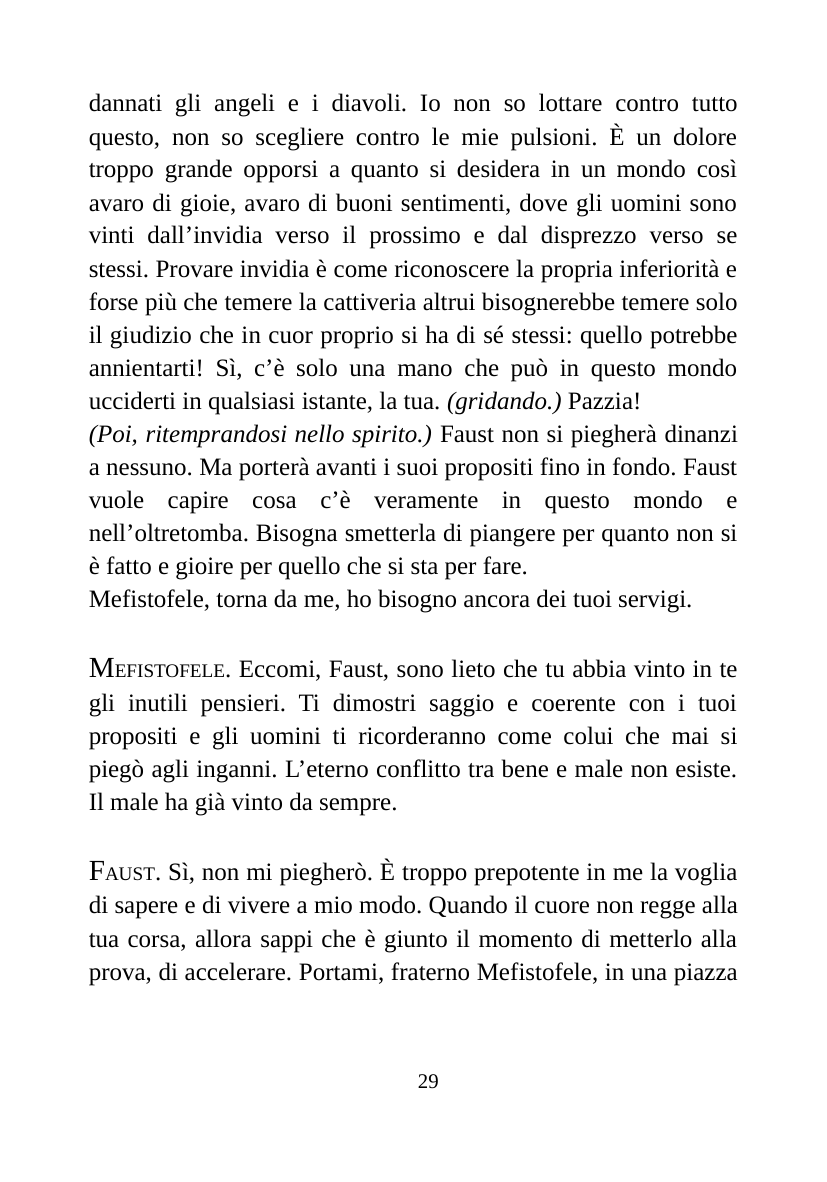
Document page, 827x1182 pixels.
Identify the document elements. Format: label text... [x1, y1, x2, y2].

text (Poi, ritemprandosi nello spirito.) Faust non si piegherà dinanzi a nessuno. Ma porterà avanti i suoi propositi fino in fondo. Faust vuole capire cosa c’è veramente in questo mondo e nell’oltretomba. Bisogna smetterla di piangere per quanto non si è fatto e gioire per quello che si sta per fare. [88, 419, 738, 579]
text Faust. Sì, non mi piegherò. È troppo prepotente in me la voglia di sapere e di vivere a mio modo. Quando il cuore non regge alla tua corsa, allora sappi che è giunto il momento di metterlo alla prova, di accelerare. Portami, fraterno Mefistofele, in una piazza [88, 853, 738, 985]
text Mefistofele. Eccomi, Faust, sono lieto che tu abbia vinto in te gli inutili pensieri. Ti dimostri saggio e coerente con i tuoi propositi e gli uomini ti ricorderanno come colui che mai si piegò agli inganni. L’eterno conflitto tra bene e male non esiste. Il male ha già vinto da sempre. [88, 650, 738, 816]
text dannati gli angeli e i diavoli. Io non so lottare contro tutto questo, non so scegliere contro le mie pulsioni. È un dolore troppo grande opporsi a quanto si desidera in un mondo così avaro di gioie, avaro di buoni sentimenti, dove gli uomini sono vinti dall’invidia verso il prossimo e dal disprezzo verso se stessi. Provare invidia è come riconoscere la propria inferiorità e forse più che temere la cattiveria altrui bisognerebbe temere solo il giudizio che in cuor proprio si ha di sé stessi: quello potrebbe annientarti! Sì, c’è solo una mano che può in questo mondo ucciderti in qualsiasi istante, la tua. (gridando.) Pazzia! [88, 88, 738, 414]
text Mefistofele, torna da me, ho bisogno ancora dei tuoi servigi. [88, 584, 738, 613]
